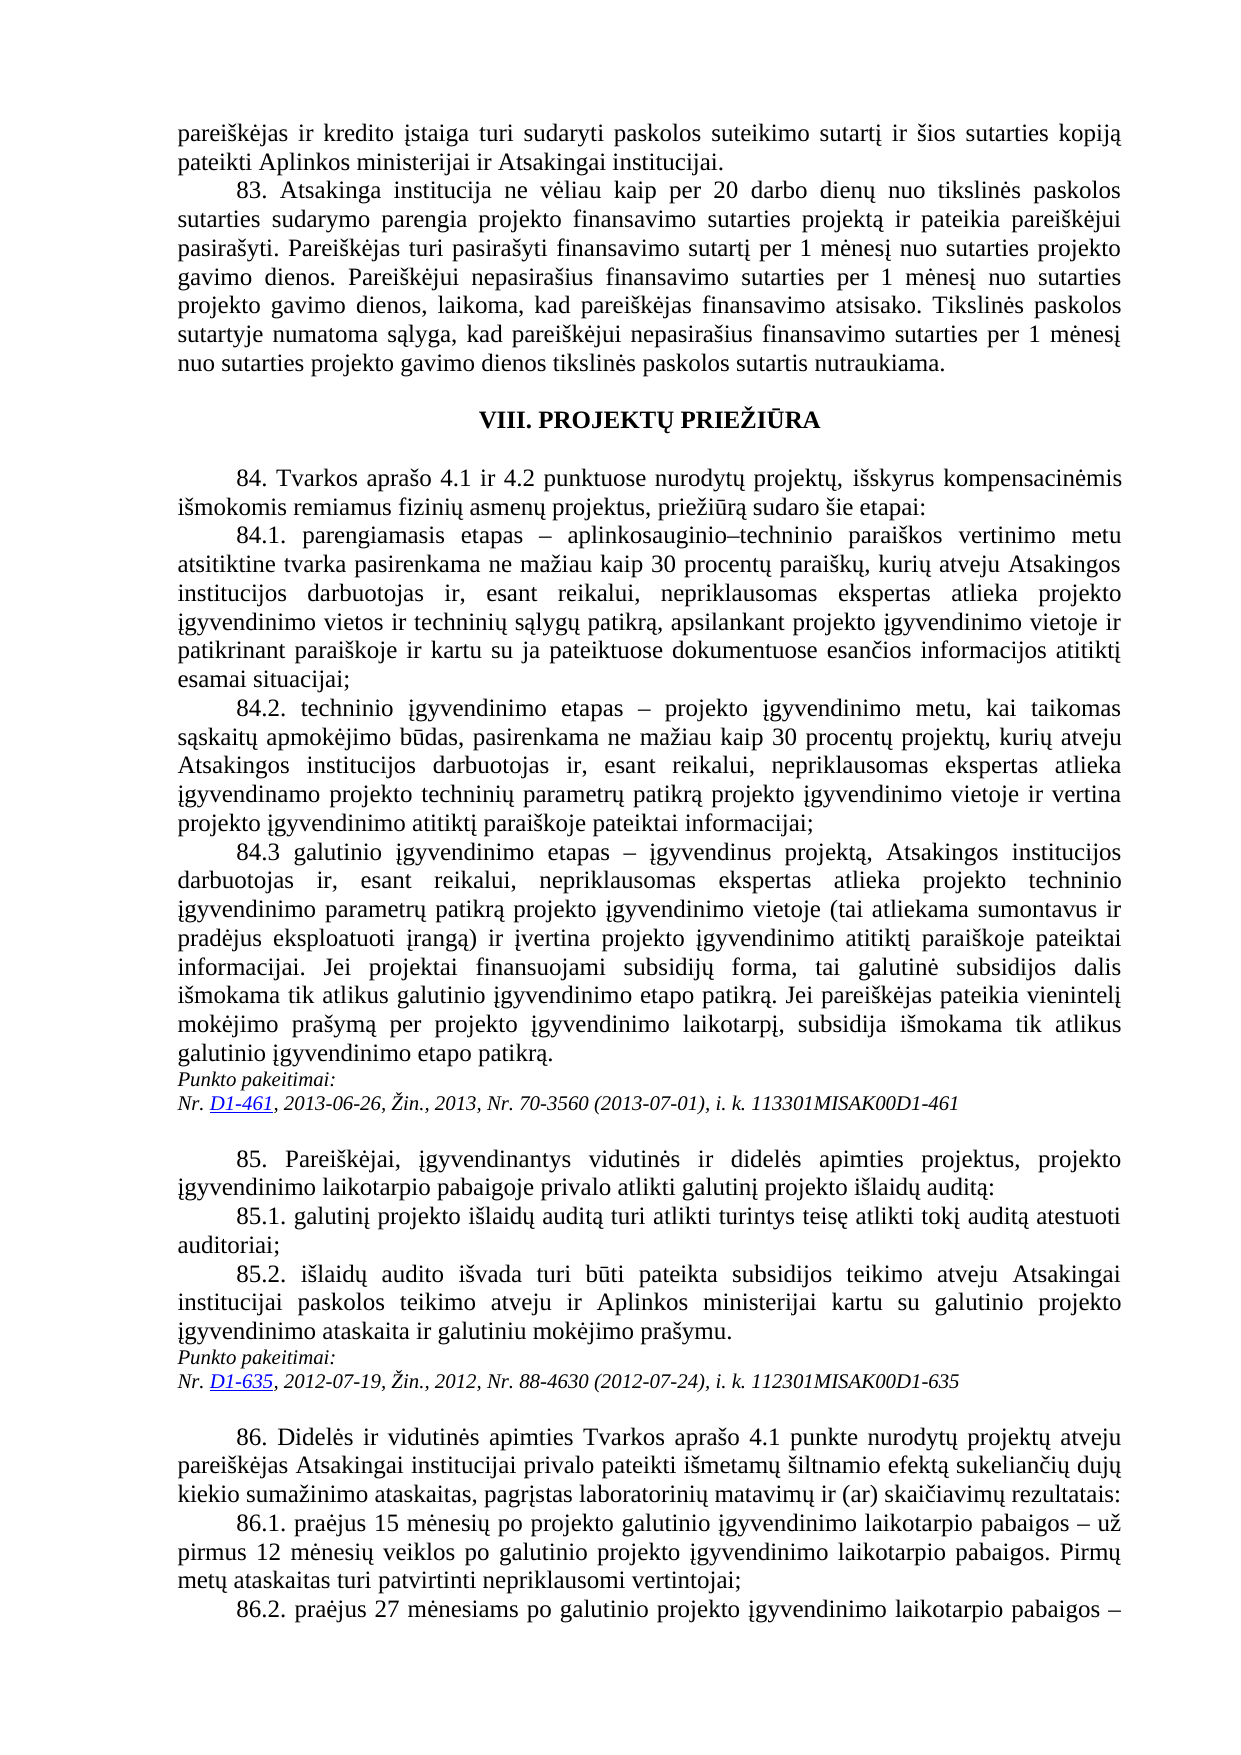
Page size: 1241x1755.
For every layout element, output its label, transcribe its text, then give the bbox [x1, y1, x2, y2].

text 86.2. praėjus 27 mėnesiams po galutinio projekto įgyvendinimo laikotarpio pabaigos – [177, 1594, 1122, 1623]
text 84.1. parengiamasis etapas – aplinkosauginio–techninio paraiškos vertinimo metu atsitiktine tvarka pasirenkama ne mažiau kaip 30 procentų paraiškų, kurių atveju Atsakingos institucijos darbuotojas ir, esant reikalui, nepriklausomas ekspertas atlieka projekto įgyvendinimo vietos ir techninių sąlygų patikrą, apsilankant projekto įgyvendinimo vietoje ir patikrinant paraiškoje ir kartu su ja pateiktuose dokumentuose esančios informacijos atitiktį esamai situacijai; [177, 521, 1122, 693]
text 84.3 galutinio įgyvendinimo etapas – įgyvendinus projektą, Atsakingos institucijos darbuotojas ir, esant reikalui, nepriklausomas ekspertas atlieka projekto techninio įgyvendinimo parametrų patikrą projekto įgyvendinimo vietoje (tai atliekama sumontavus ir pradėjus eksploatuoti įrangą) ir įvertina projekto įgyvendinimo atitiktį paraiškoje pateiktai informacijai. Jei projektai finansuojami subsidijų forma, tai galutinė subsidijos dalis išmokama tik atlikus galutinio įgyvendinimo etapo patikrą. Jei pareiškėjas pateikia vienintelį mokėjimo prašymą per projekto įgyvendinimo laikotarpį, subsidija išmokama tik atlikus galutinio įgyvendinimo etapo patikrą. [177, 837, 1122, 1067]
text 86. Didelės ir vidutinės apimties Tvarkos aprašo 4.1 punkte nurodytų projektų atveju pareiškėjas Atsakingai institucijai privalo pateikti išmetamų šiltnamio efektą sukeliančių dujų kiekio sumažinimo ataskaitas, pagrįstas laboratorinių matavimų ir (ar) skaičiavimų rezultatais: [177, 1422, 1122, 1508]
text pareiškėjas ir kredito įstaiga turi sudaryti paskolos suteikimo sutartį ir šios sutarties kopiją pateikti Aplinkos ministerijai ir Atsakingai institucijai. [177, 118, 1122, 176]
text 84. Tvarkos aprašo 4.1 ir 4.2 punktuose nurodytų projektų, išskyrus kompensacinėmis išmokomis remiamus fizinių asmenų projektus, priežiūrą sudaro šie etapai: [177, 463, 1122, 521]
text Punkto pakeitimai: [177, 1345, 1122, 1369]
text 85.2. išlaidų audito išvada turi būti pateikta subsidijos teikimo atveju Atsakingai institucijai paskolos teikimo atveju ir Aplinkos ministerijai kartu su galutinio projekto įgyvendinimo ataskaita ir galutiniu mokėjimo prašymu. [177, 1259, 1122, 1345]
text 86.1. praėjus 15 mėnesių po projekto galutinio įgyvendinimo laikotarpio pabaigos – už pirmus 12 mėnesių veiklos po galutinio projekto įgyvendinimo laikotarpio pabaigos. Pirmų metų ataskaitas turi patvirtinti nepriklausomi vertintojai; [177, 1508, 1122, 1594]
text 85.1. galutinį projekto išlaidų auditą turi atlikti turintys teisę atlikti tokį auditą atestuoti auditoriai; [177, 1201, 1122, 1259]
text Punkto pakeitimai: [177, 1067, 1122, 1091]
text 83. Atsakinga institucija ne vėliau kaip per 20 darbo dienų nuo tikslinės paskolos sutarties sudarymo parengia projekto finansavimo sutarties projektą ir pateikia pareiškėjui pasirašyti. Pareiškėjas turi pasirašyti finansavimo sutartį per 1 mėnesį nuo sutarties projekto gavimo dienos. Pareiškėjui nepasirašius finansavimo sutarties per 1 mėnesį nuo sutarties projekto gavimo dienos, laikoma, kad pareiškėjas finansavimo atsisako. Tikslinės paskolos sutartyje numatoma sąlyga, kad pareiškėjui nepasirašius finansavimo sutarties per 1 mėnesį nuo sutarties projekto gavimo dienos tikslinės paskolos sutartis nutraukiama. [177, 176, 1122, 377]
text 85. Pareiškėjai, įgyvendinantys vidutinės ir didelės apimties projektus, projekto įgyvendinimo laikotarpio pabaigoje privalo atlikti galutinį projekto išlaidų auditą: [177, 1144, 1122, 1201]
text 84.2. techninio įgyvendinimo etapas – projekto įgyvendinimo metu, kai taikomas sąskaitų apmokėjimo būdas, pasirenkama ne mažiau kaip 30 procentų projektų, kurių atveju Atsakingos institucijos darbuotojas ir, esant reikalui, nepriklausomas ekspertas atlieka įgyvendinamo projekto techninių parametrų patikrą projekto įgyvendinimo vietoje ir vertina projekto įgyvendinimo atitiktį paraiškoje pateiktai informacijai; [177, 693, 1122, 837]
text VIII. PROJEKTŲ PRIEŽIŪRA [177, 406, 1122, 434]
text Nr. D1-461, 2013-06-26, Žin., 2013, Nr. 70-3560 (2013-07-01), i. k. 113301MISAK00D1-461 [177, 1091, 1122, 1115]
text Nr. D1-635, 2012-07-19, Žin., 2012, Nr. 88-4630 (2012-07-24), i. k. 112301MISAK00D1-635 [177, 1369, 1122, 1393]
